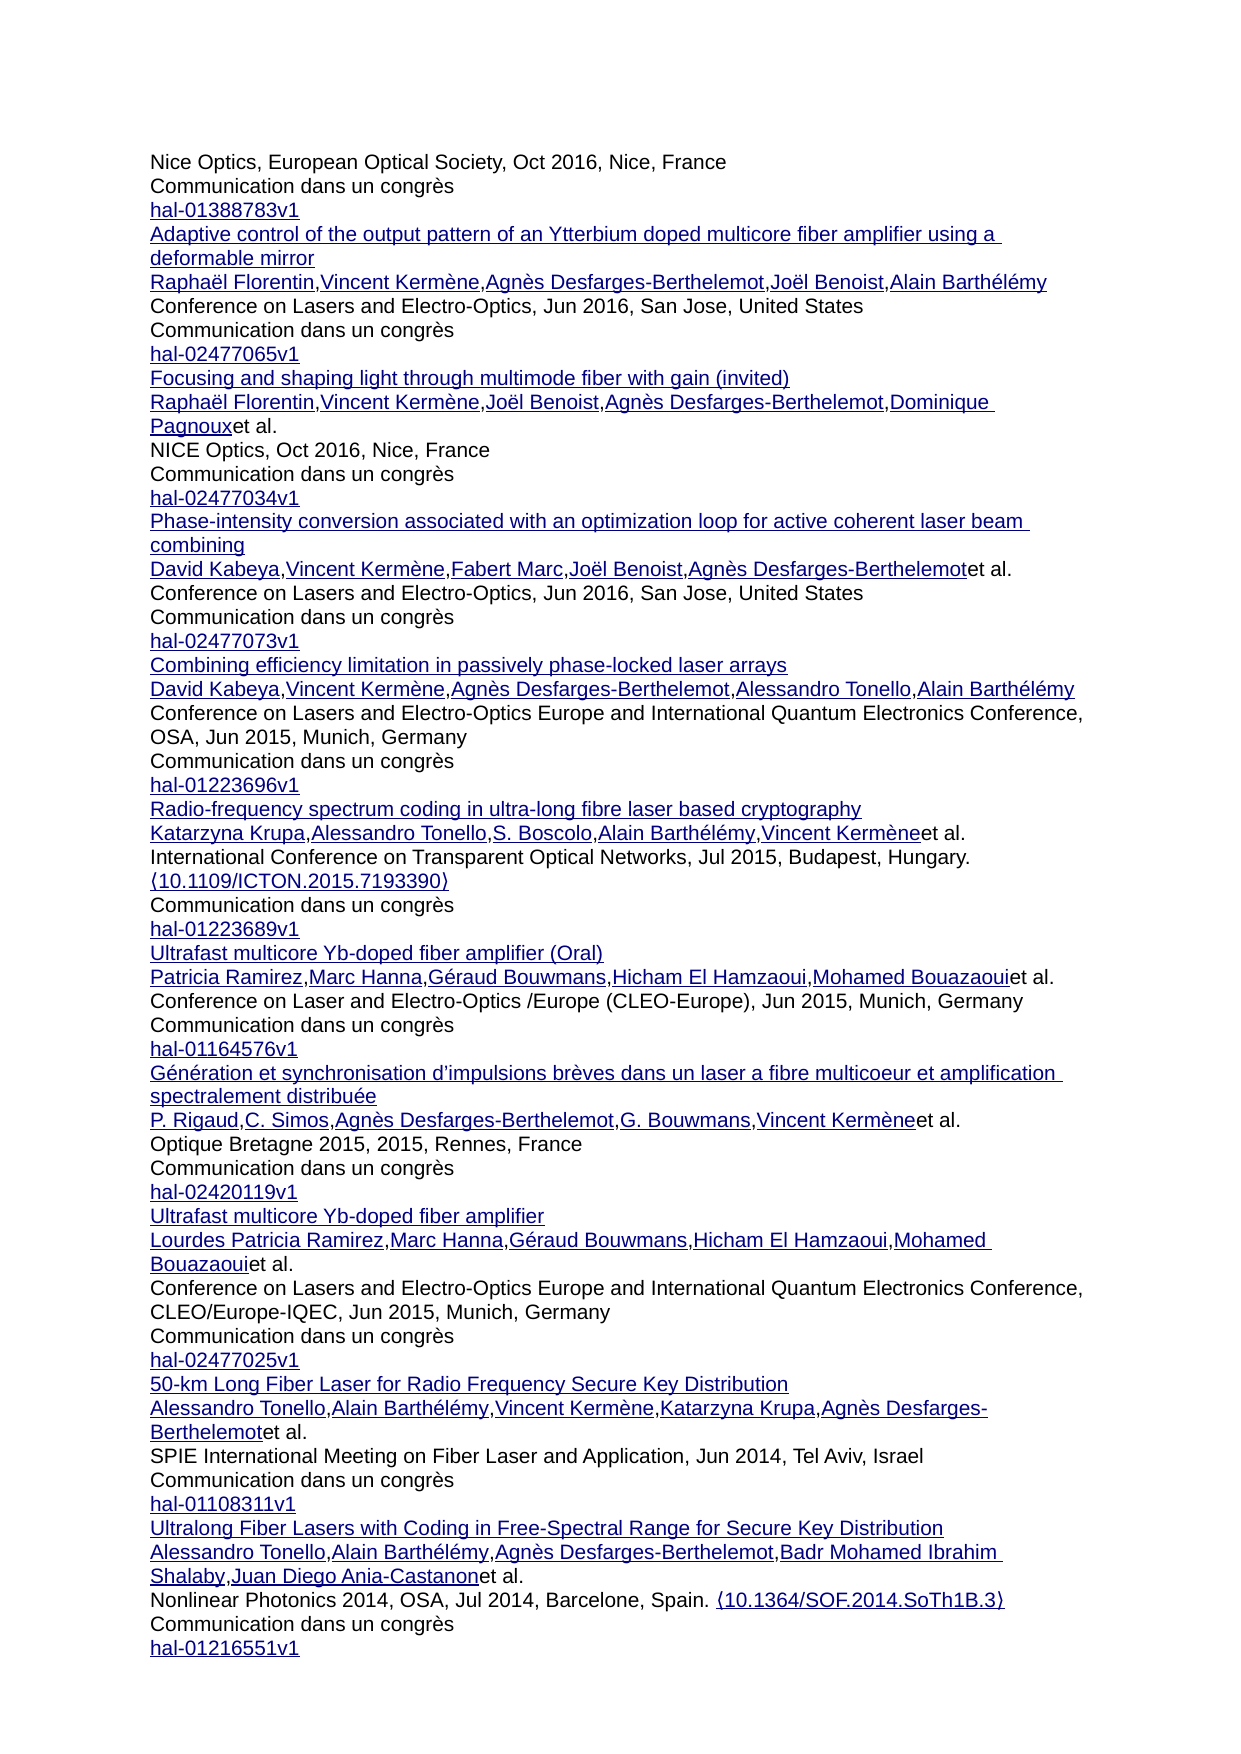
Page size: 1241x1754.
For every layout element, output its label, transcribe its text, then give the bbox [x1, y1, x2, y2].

table_cell Adaptive control of the output pattern of an Ytterbium doped multicore fiber amplifier using a deformable mirror Raphaël Florentin,Vincent Kermène,Agnès Desfarges-Berthelemot,Joël Benoist,Alain Barthélémy Conference on Lasers and Electro-Optics, Jun 2016, San Jose, United States Communication dans un congrès hal-02477065v1 [150, 222, 1090, 366]
table_cell Nice Optics, European Optical Society, Oct 2016, Nice, France Communication dans un congrès hal-01388783v1 [150, 150, 1090, 222]
table_cell Ultrafast multicore Yb-doped fiber amplifier Lourdes Patricia Ramirez,Marc Hanna,Géraud Bouwmans,Hicham El Hamzaoui,Mohamed Bouazaouiet al. Conference on Lasers and Electro-Optics Europe and International Quantum Electronics Conference, CLEO/Europe-IQEC, Jun 2015, Munich, Germany Communication dans un congrès hal-02477025v1 [150, 1204, 1090, 1372]
table_cell Ultrafast multicore Yb-doped fiber amplifier (Oral) Patricia Ramirez,Marc Hanna,Géraud Bouwmans,Hicham El Hamzaoui,Mohamed Bouazaouiet al. Conference on Laser and Electro-Optics /Europe (CLEO-Europe), Jun 2015, Munich, Germany Communication dans un congrès hal-01164576v1 [150, 941, 1090, 1060]
table_cell Génération et synchronisation d’impulsions brèves dans un laser a fibre multicoeur et amplification spectralement distribuée P. Rigaud,C. Simos,Agnès Desfarges-Berthelemot,G. Bouwmans,Vincent Kermèneet al. Optique Bretagne 2015, 2015, Rennes, France Communication dans un congrès hal-02420119v1 [150, 1060, 1090, 1204]
table_cell Radio-frequency spectrum coding in ultra-long fibre laser based cryptography Katarzyna Krupa,Alessandro Tonello,S. Boscolo,Alain Barthélémy,Vincent Kermèneet al. International Conference on Transparent Optical Networks, Jul 2015, Budapest, Hungary. ⟨10.1109/ICTON.2015.7193390⟩ Communication dans un congrès hal-01223689v1 [150, 797, 1090, 941]
table_cell Combining efficiency limitation in passively phase-locked laser arrays David Kabeya,Vincent Kermène,Agnès Desfarges-Berthelemot,Alessandro Tonello,Alain Barthélémy Conference on Lasers and Electro-Optics Europe and International Quantum Electronics Conference, OSA, Jun 2015, Munich, Germany Communication dans un congrès hal-01223696v1 [150, 653, 1090, 797]
table_cell Ultralong Fiber Lasers with Coding in Free-Spectral Range for Secure Key Distribution Alessandro Tonello,Alain Barthélémy,Agnès Desfarges-Berthelemot,Badr Mohamed Ibrahim Shalaby,Juan Diego Ania-Castanonet al. Nonlinear Photonics 2014, OSA, Jul 2014, Barcelone, Spain. ⟨10.1364/SOF.2014.SoTh1B.3⟩ Communication dans un congrès hal-01216551v1 [150, 1516, 1090, 1659]
table_cell Phase-intensity conversion associated with an optimization loop for active coherent laser beam combining David Kabeya,Vincent Kermène,Fabert Marc,Joël Benoist,Agnès Desfarges-Berthelemotet al. Conference on Lasers and Electro-Optics, Jun 2016, San Jose, United States Communication dans un congrès hal-02477073v1 [150, 509, 1090, 653]
table_cell Focusing and shaping light through multimode fiber with gain (invited) Raphaël Florentin,Vincent Kermène,Joël Benoist,Agnès Desfarges-Berthelemot,Dominique Pagnouxet al. NICE Optics, Oct 2016, Nice, France Communication dans un congrès hal-02477034v1 [150, 366, 1090, 509]
table_cell 50-km Long Fiber Laser for Radio Frequency Secure Key Distribution Alessandro Tonello,Alain Barthélémy,Vincent Kermène,Katarzyna Krupa,Agnès Desfarges-Berthelemotet al. SPIE International Meeting on Fiber Laser and Application, Jun 2014, Tel Aviv, Israel Communication dans un congrès hal-01108311v1 [150, 1372, 1090, 1516]
